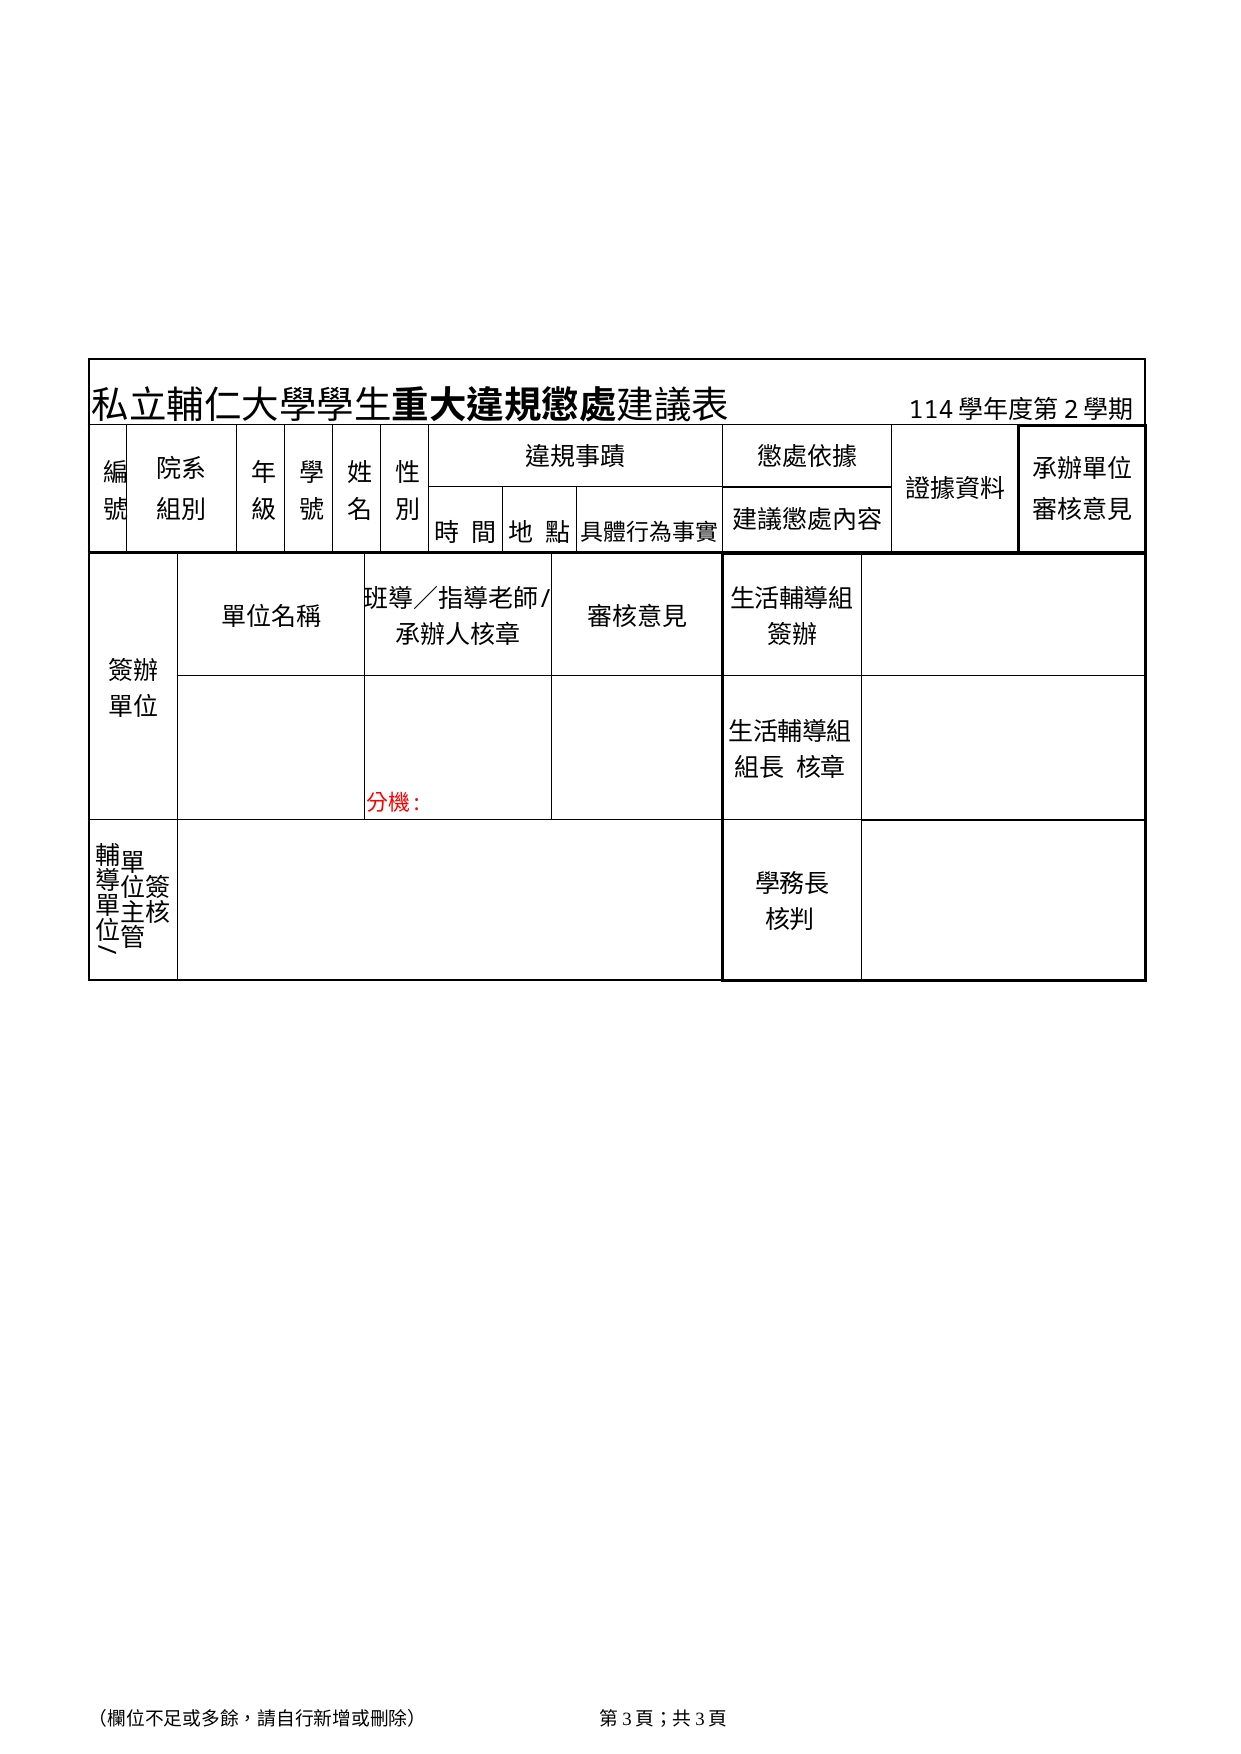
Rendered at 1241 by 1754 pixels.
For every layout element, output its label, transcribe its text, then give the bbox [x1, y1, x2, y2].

table_cell 懲處依據 [723, 425, 891, 486]
table_cell 證據資料 [892, 425, 1017, 551]
table_cell 編號 [90, 425, 126, 551]
table_cell [862, 821, 1144, 978]
table_cell 學號 [285, 425, 332, 551]
table_cell 班導／指導老師/承辦人核章 [365, 554, 551, 674]
table_cell 年級 [237, 425, 284, 551]
table_cell 審核意見 [552, 554, 721, 674]
table_cell [862, 555, 1144, 674]
table_cell [862, 676, 1144, 818]
table_cell 具體行為事實 [577, 487, 722, 551]
table_cell 分機: [365, 676, 551, 818]
table_cell 地 點 [503, 487, 576, 551]
table_cell 學務長 核判 [724, 820, 861, 978]
table_cell 院系 組別 [127, 425, 236, 551]
table_cell 建議懲處內容 [723, 488, 891, 551]
table_cell 違規事蹟 [429, 425, 722, 486]
table_header 私立輔仁大學學生重大違規懲處建議表 114學年度第2學期 [90, 360, 1144, 424]
table_cell 生活輔導組 組長 核章 [724, 676, 861, 818]
table_cell 性別 [381, 425, 428, 551]
table_cell 簽核 單位主管 輔導單位/ [90, 820, 177, 978]
table_cell [552, 676, 721, 818]
table_cell 簽辦單位 [90, 554, 177, 818]
table_cell [178, 676, 364, 818]
table_cell 承辦單位 審核意見 [1020, 427, 1144, 551]
table_cell [178, 820, 721, 978]
table_cell 姓名 [333, 425, 380, 551]
table_cell 生活輔導組 簽辦 [724, 555, 861, 674]
table_cell 單位名稱 [178, 554, 364, 674]
table_cell 時 間 [429, 487, 502, 551]
